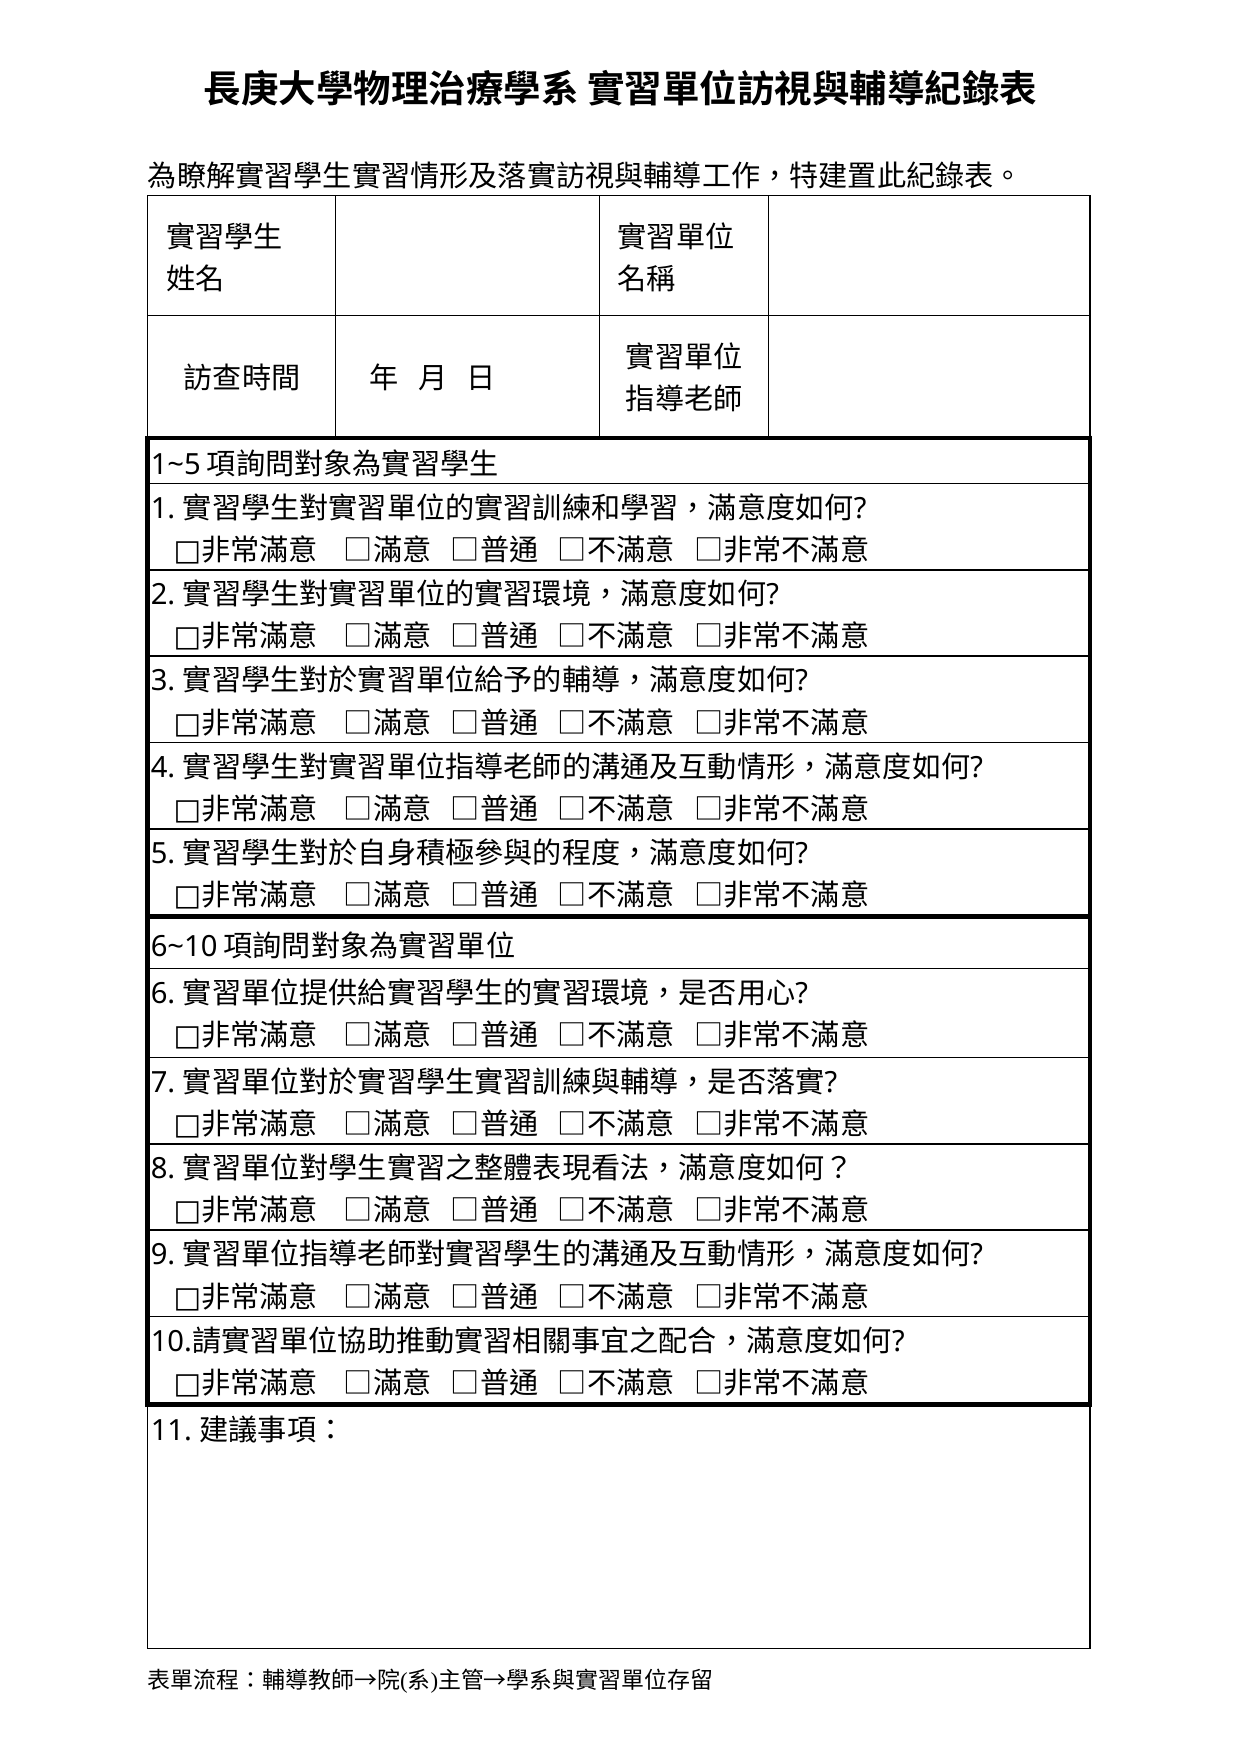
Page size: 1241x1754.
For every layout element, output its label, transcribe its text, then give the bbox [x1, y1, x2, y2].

table_cell 6~10項詢問對象為實習單位 [150, 919, 1088, 968]
table_cell 1~5項詢問對象為實習學生 [150, 440, 1088, 483]
table_cell 1. 實習學生對實習單位的實習訓練和學習，滿意度如何? □非常滿意 □滿意 □普通 □不滿意 □非常不滿意 [150, 484, 1088, 569]
table_cell 2. 實習學生對實習單位的實習環境，滿意度如何? □非常滿意 □滿意 □普通 □不滿意 □非常不滿意 [150, 571, 1088, 655]
table_cell 訪查時間 [148, 316, 335, 436]
table_cell 9. 實習單位指導老師對實習學生的溝通及互動情形，滿意度如何? □非常滿意 □滿意 □普通 □不滿意 □非常不滿意 [150, 1231, 1088, 1316]
table_cell 11. 建議事項： [148, 1407, 1089, 1648]
table_header 實習單位 名稱 [600, 196, 768, 315]
table_cell 年 月 日 [336, 316, 599, 436]
table_header [336, 196, 599, 315]
table_cell 5. 實習學生對於自身積極參與的程度，滿意度如何? □非常滿意 □滿意 □普通 □不滿意 □非常不滿意 [150, 830, 1088, 914]
table_header 實習學生 姓名 [148, 196, 335, 315]
table_cell 6. 實習單位提供給實習學生的實習環境，是否用心? □非常滿意 □滿意 □普通 □不滿意 □非常不滿意 [150, 969, 1088, 1057]
table_cell [769, 316, 1089, 436]
table_cell 10.請實習單位協助推動實習相關事宜之配合，滿意度如何? □非常滿意 □滿意 □普通 □不滿意 □非常不滿意 [150, 1317, 1088, 1402]
table_cell 7. 實習單位對於實習學生實習訓練與輔導，是否落實? □非常滿意 □滿意 □普通 □不滿意 □非常不滿意 [150, 1058, 1088, 1143]
text 為瞭解實習學生實習情形及落實訪視與輔導工作，特建置此紀錄表。 [148, 153, 1092, 195]
table_cell 4. 實習學生對實習單位指導老師的溝通及互動情形，滿意度如何? □非常滿意 □滿意 □普通 □不滿意 □非常不滿意 [150, 743, 1088, 828]
table_header [769, 196, 1089, 315]
table_cell 8. 實習單位對學生實習之整體表現看法，滿意度如何？ □非常滿意 □滿意 □普通 □不滿意 □非常不滿意 [150, 1145, 1088, 1229]
table_cell 3. 實習學生對於實習單位給予的輔導，滿意度如何? □非常滿意 □滿意 □普通 □不滿意 □非常不滿意 [150, 657, 1088, 742]
table_cell 實習單位 指導老師 [600, 316, 768, 436]
